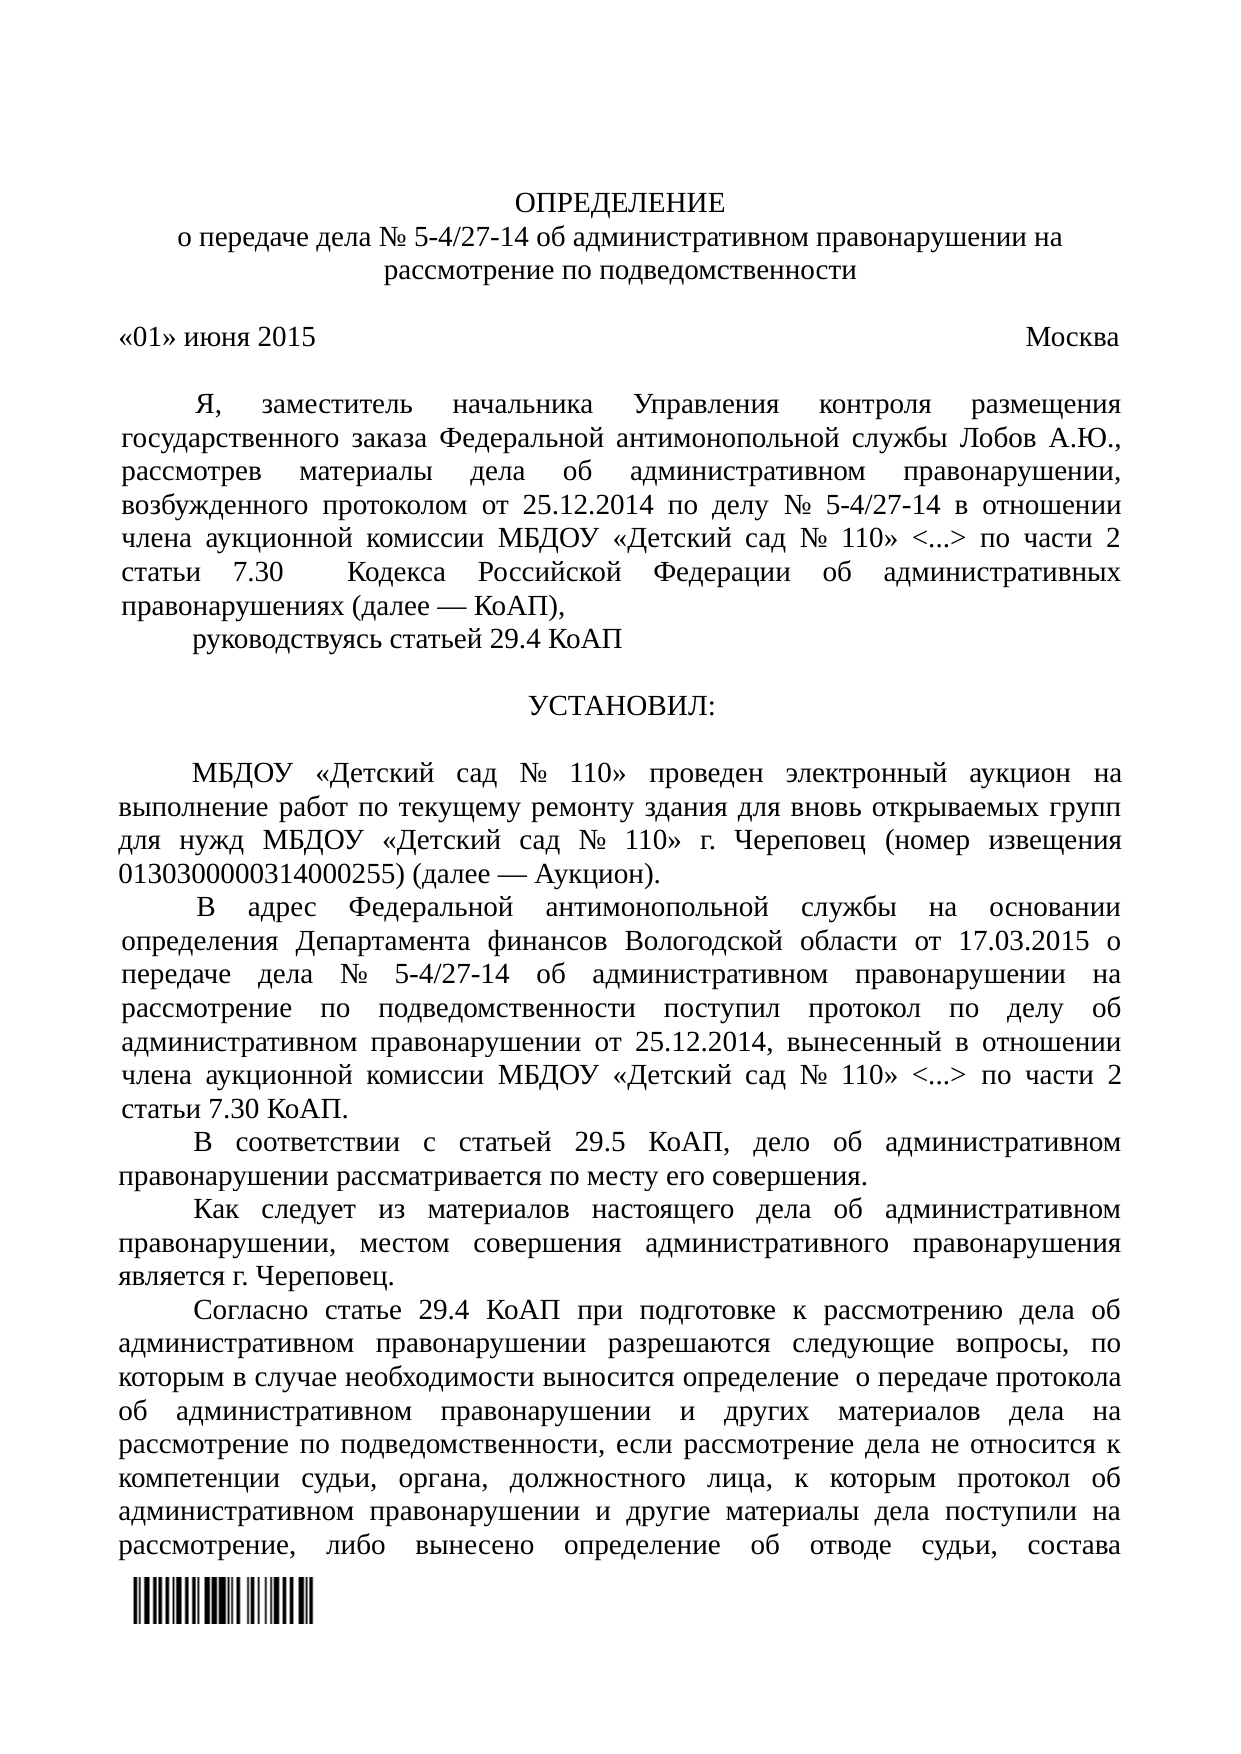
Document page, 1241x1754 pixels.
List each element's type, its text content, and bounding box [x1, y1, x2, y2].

text МБДОУ «Детский сад № 110» проведен электронный аукцион на выполнение работ по текущему ремонту здания для вновь открываемых групп для нужд МБДОУ «Детский сад № 110» г. Череповец (номер извещения 0130300000314000255) (далее — Аукцион). [118, 755, 1122, 889]
text УСТАНОВИЛ: [121, 688, 1122, 722]
text В адрес Федеральной антимонопольной службы на основании определения Департамента финансов Вологодской области от 17.03.2015 о передаче дела № 5-4/27-14 об административном правонарушении на рассмотрение по подведомственности поступил протокол по делу об административном правонарушении от 25.12.2014, вынесенный в отношении члена аукционной комиссии МБДОУ «Детский сад № 110» <...> по части 2 статьи 7.30 КоАП. [121, 889, 1122, 1124]
text «01» июня 2015 Москва [118, 319, 1122, 353]
text Как следует из материалов настоящего дела об административном правонарушении, местом совершения административного правонарушения является г. Череповец. [118, 1191, 1122, 1292]
text руководствуясь статьей 29.4 КоАП [118, 621, 1122, 655]
text В соответствии с статьей 29.5 КоАП, дело об административном правонарушении рассматривается по месту его совершения. [118, 1124, 1122, 1191]
text Согласно статье 29.4 КоАП при подготовке к рассмотрению дела об административном правонарушении разрешаются следующие вопросы, по которым в случае необходимости выносится определение о передаче протокола об административном правонарушении и других материалов дела на рассмотрение по подведомственности, если рассмотрение дела не относится к компетенции судьи, органа, должностного лица, к которым протокол об административном правонарушении и другие материалы дела поступили на рассмотрение, либо вынесено определение об отводе судьи, состава [118, 1292, 1122, 1560]
picture [118, 1577, 331, 1624]
text Я, заместитель начальника Управления контроля размещения государственного заказа Федеральной антимонопольной службы Лобов А.Ю., рассмотрев материалы дела об административном правонарушении, возбужденного протоколом от 25.12.2014 по делу № 5-4/27-14 в отношении члена аукционной комиссии МБДОУ «Детский сад № 110» <...> по части 2 статьи 7.30 Кодекса Российской Федерации об административных правонарушениях (далее — КоАП), [121, 386, 1122, 621]
text о передаче дела № 5-4/27-14 об административном правонарушении на рассмотрение по подведомственности [118, 219, 1122, 286]
text ОПРЕДЕЛЕНИЕ [118, 185, 1122, 219]
